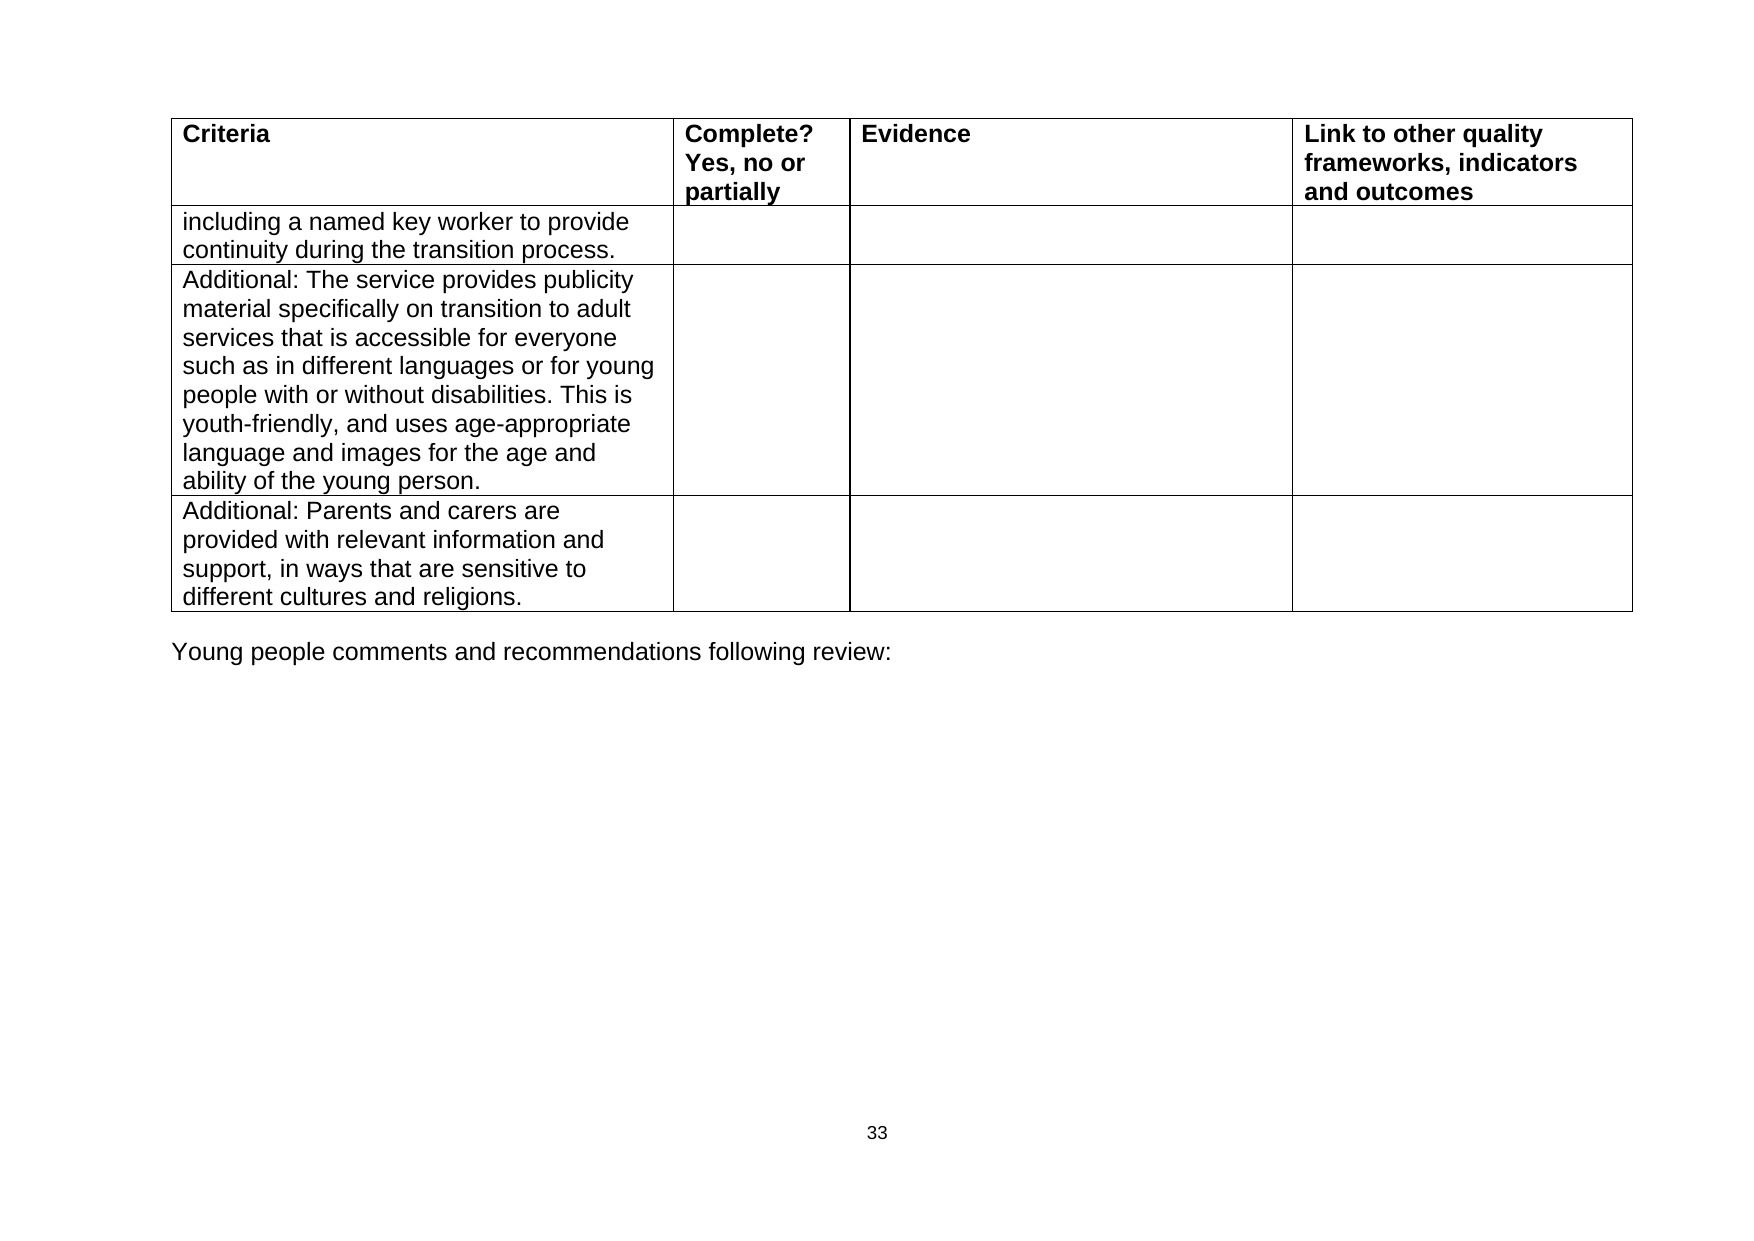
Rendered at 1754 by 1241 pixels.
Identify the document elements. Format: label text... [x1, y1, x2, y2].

table_cell Additional: Parents and carers are provided with relevant information and support, in ways that are sensitive to different cultures and religions. [172, 496, 673, 611]
table_cell [851, 206, 1292, 264]
table_cell including a named key worker to provide continuity during the transition process. [172, 206, 673, 264]
table_header Link to other quality frameworks, indicators and outcomes [1293, 119, 1632, 205]
text Young people comments and recommendations following review: [171, 637, 1583, 666]
table_cell [674, 496, 849, 611]
table_cell [1293, 496, 1632, 611]
table_cell [851, 496, 1292, 611]
table_cell [674, 265, 849, 495]
table_header Complete? Yes, no or partially [674, 119, 849, 205]
table_cell [851, 265, 1292, 495]
table_cell Additional: The service provides publicity material specifically on transition to adult services that is accessible for everyone such as in different languages or for young people with or without disabilities. This is youth-friendly, and uses age-appropriate language and images for the age and ability of the young person. [172, 265, 673, 495]
table_header Criteria [172, 119, 673, 205]
table_header Evidence [851, 119, 1292, 205]
table_cell [1293, 206, 1632, 264]
table_cell [674, 206, 849, 264]
table_cell [1293, 265, 1632, 495]
